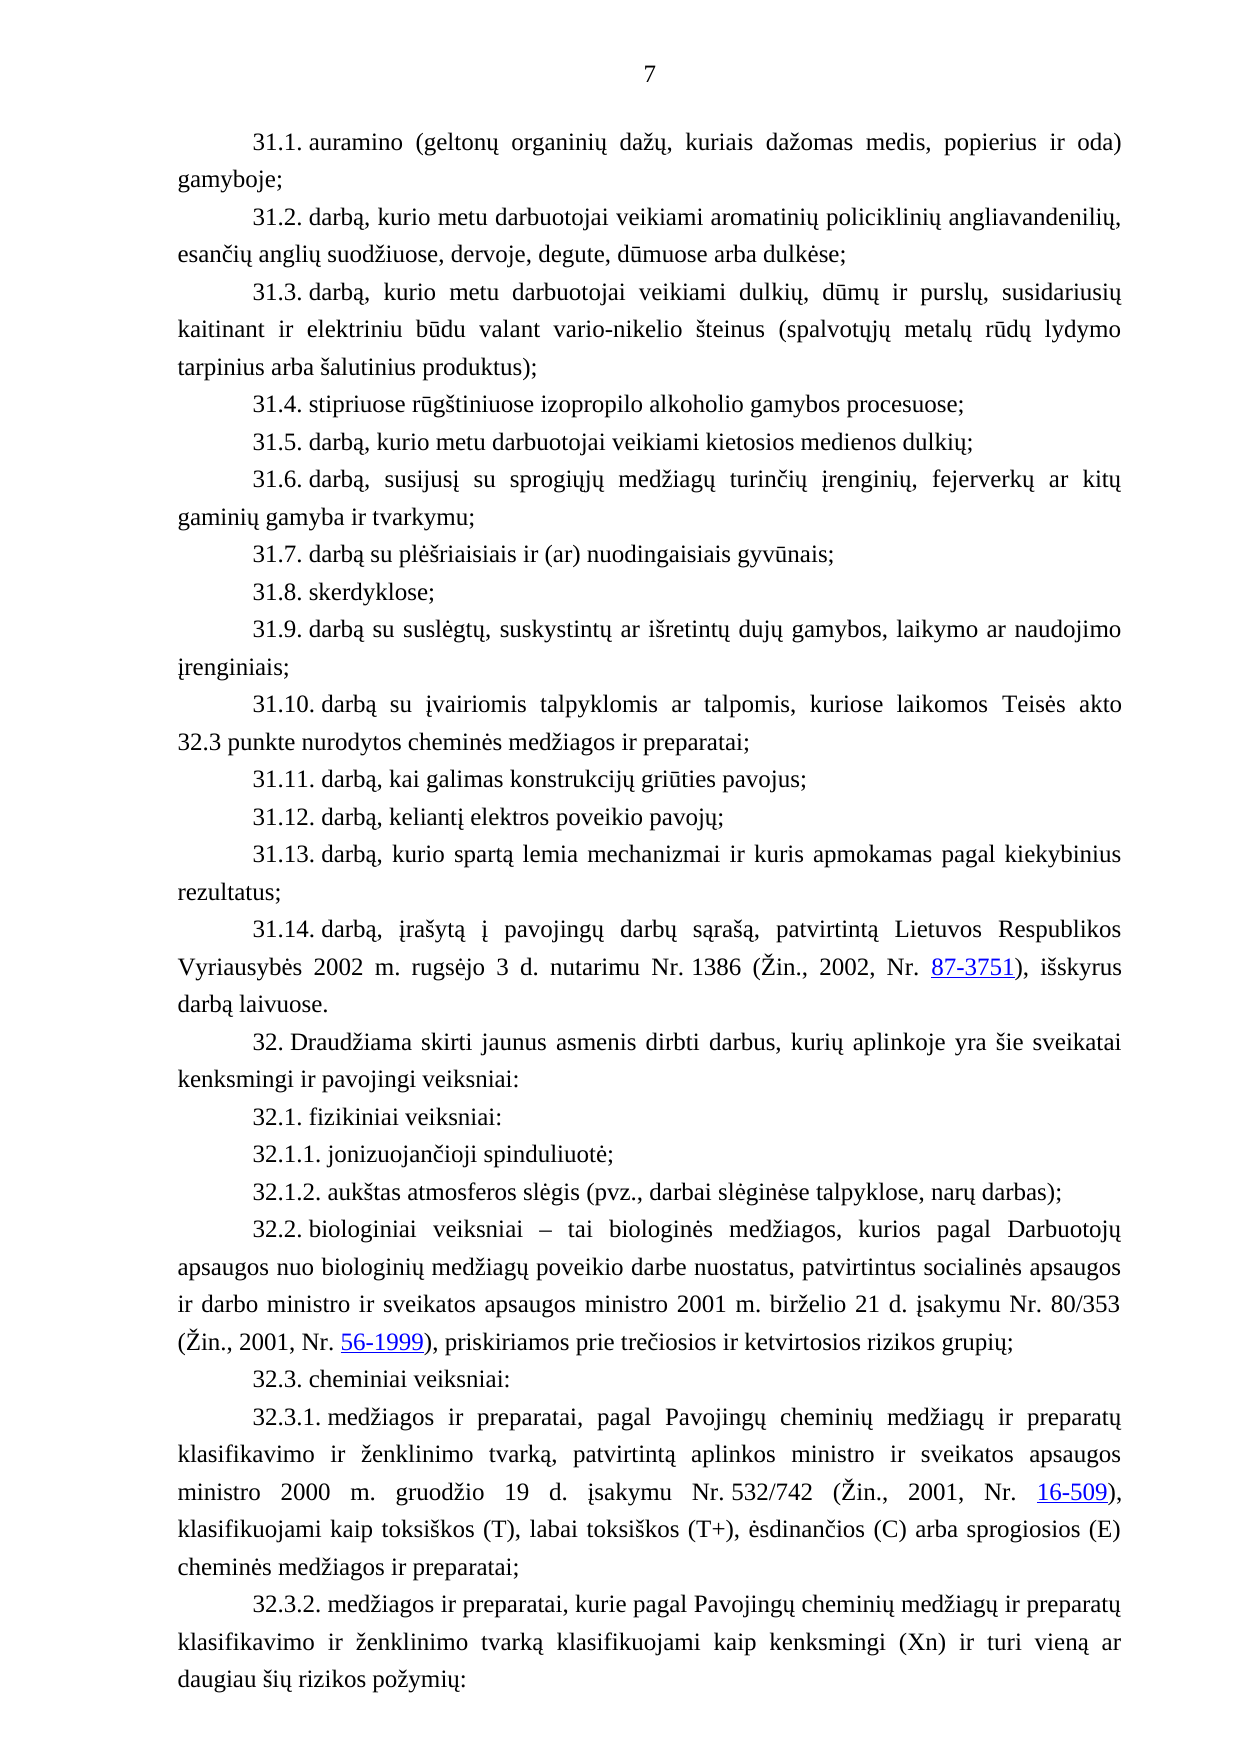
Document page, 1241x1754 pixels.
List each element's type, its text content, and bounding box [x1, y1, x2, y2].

text 32.3. cheminiai veiksniai: [177, 1356, 1122, 1393]
text 31.14. darbą, įrašytą į pavojingų darbų sąrašą, patvirtintą Lietuvos Respublikos Vyriausybės 2002 m. rugsėjo 3 d. nutarimu Nr. 1386 (Žin., 2002, Nr. 87-3751), išskyrus darbą laivuose. [177, 906, 1122, 1018]
text 32.3.1. medžiagos ir preparatai, pagal Pavojingų cheminių medžiagų ir preparatų klasifikavimo ir ženklinimo tvarką, patvirtintą aplinkos ministro ir sveikatos apsaugos ministro 2000 m. gruodžio 19 d. įsakymu Nr. 532/742 (Žin., 2001, Nr. 16-509), klasifikuojami kaip toksiškos (T), labai toksiškos (T+), ėsdinančios (C) arba sprogiosios (E) cheminės medžiagos ir preparatai; [177, 1393, 1122, 1581]
text 31.3. darbą, kurio metu darbuotojai veikiami dulkių, dūmų ir purslų, susidariusių kaitinant ir elektriniu būdu valant vario-nikelio šteinus (spalvotųjų metalų rūdų lydymo tarpinius arba šalutinius produktus); [177, 268, 1122, 381]
text 31.10. darbą su įvairiomis talpyklomis ar talpomis, kuriose laikomos Teisės akto 32.3 punkte nurodytos cheminės medžiagos ir preparatai; [177, 681, 1122, 756]
text 32.2. biologiniai veiksniai – tai biologinės medžiagos, kurios pagal Darbuotojų apsaugos nuo biologinių medžiagų poveikio darbe nuostatus, patvirtintus socialinės apsaugos ir darbo ministro ir sveikatos apsaugos ministro 2001 m. birželio 21 d. įsakymu Nr. 80/353 (Žin., 2001, Nr. 56-1999), priskiriamos prie trečiosios ir ketvirtosios rizikos grupių; [177, 1206, 1122, 1356]
text 31.6. darbą, susijusį su sprogiųjų medžiagų turinčių įrenginių, fejerverkų ar kitų gaminių gamyba ir tvarkymu; [177, 456, 1122, 531]
text 31.13. darbą, kurio spartą lemia mechanizmai ir kuris apmokamas pagal kiekybinius rezultatus; [177, 831, 1122, 906]
text 31.4. stipriuose rūgštiniuose izopropilo alkoholio gamybos procesuose; [177, 381, 1122, 418]
text 31.2. darbą, kurio metu darbuotojai veikiami aromatinių policiklinių angliavandenilių, esančių anglių suodžiuose, dervoje, degute, dūmuose arba dulkėse; [177, 193, 1122, 268]
text 32.1. fizikiniai veiksniai: [177, 1093, 1122, 1131]
text 31.8. skerdyklose; [177, 568, 1122, 606]
text 32.3.2. medžiagos ir preparatai, kurie pagal Pavojingų cheminių medžiagų ir preparatų klasifikavimo ir ženklinimo tvarką klasifikuojami kaip kenksmingi (Xn) ir turi vieną ar daugiau šių rizikos požymių: [177, 1581, 1122, 1693]
text 32. Draudžiama skirti jaunus asmenis dirbti darbus, kurių aplinkoje yra šie sveikatai kenksmingi ir pavojingi veiksniai: [177, 1018, 1122, 1093]
text 31.11. darbą, kai galimas konstrukcijų griūties pavojus; [177, 756, 1122, 793]
text 31.1. auramino (geltonų organinių dažų, kuriais dažomas medis, popierius ir oda) gamyboje; [177, 118, 1122, 193]
text 31.5. darbą, kurio metu darbuotojai veikiami kietosios medienos dulkių; [177, 418, 1122, 456]
text 31.12. darbą, keliantį elektros poveikio pavojų; [177, 793, 1122, 831]
text 31.7. darbą su plėšriaisiais ir (ar) nuodingaisiais gyvūnais; [177, 531, 1122, 568]
text 32.1.2. aukštas atmosferos slėgis (pvz., darbai slėginėse talpyklose, narų darbas); [177, 1168, 1122, 1206]
text 32.1.1. jonizuojančioji spinduliuotė; [177, 1131, 1122, 1168]
text 31.9. darbą su suslėgtų, suskystintų ar išretintų dujų gamybos, laikymo ar naudojimo įrenginiais; [177, 606, 1122, 681]
